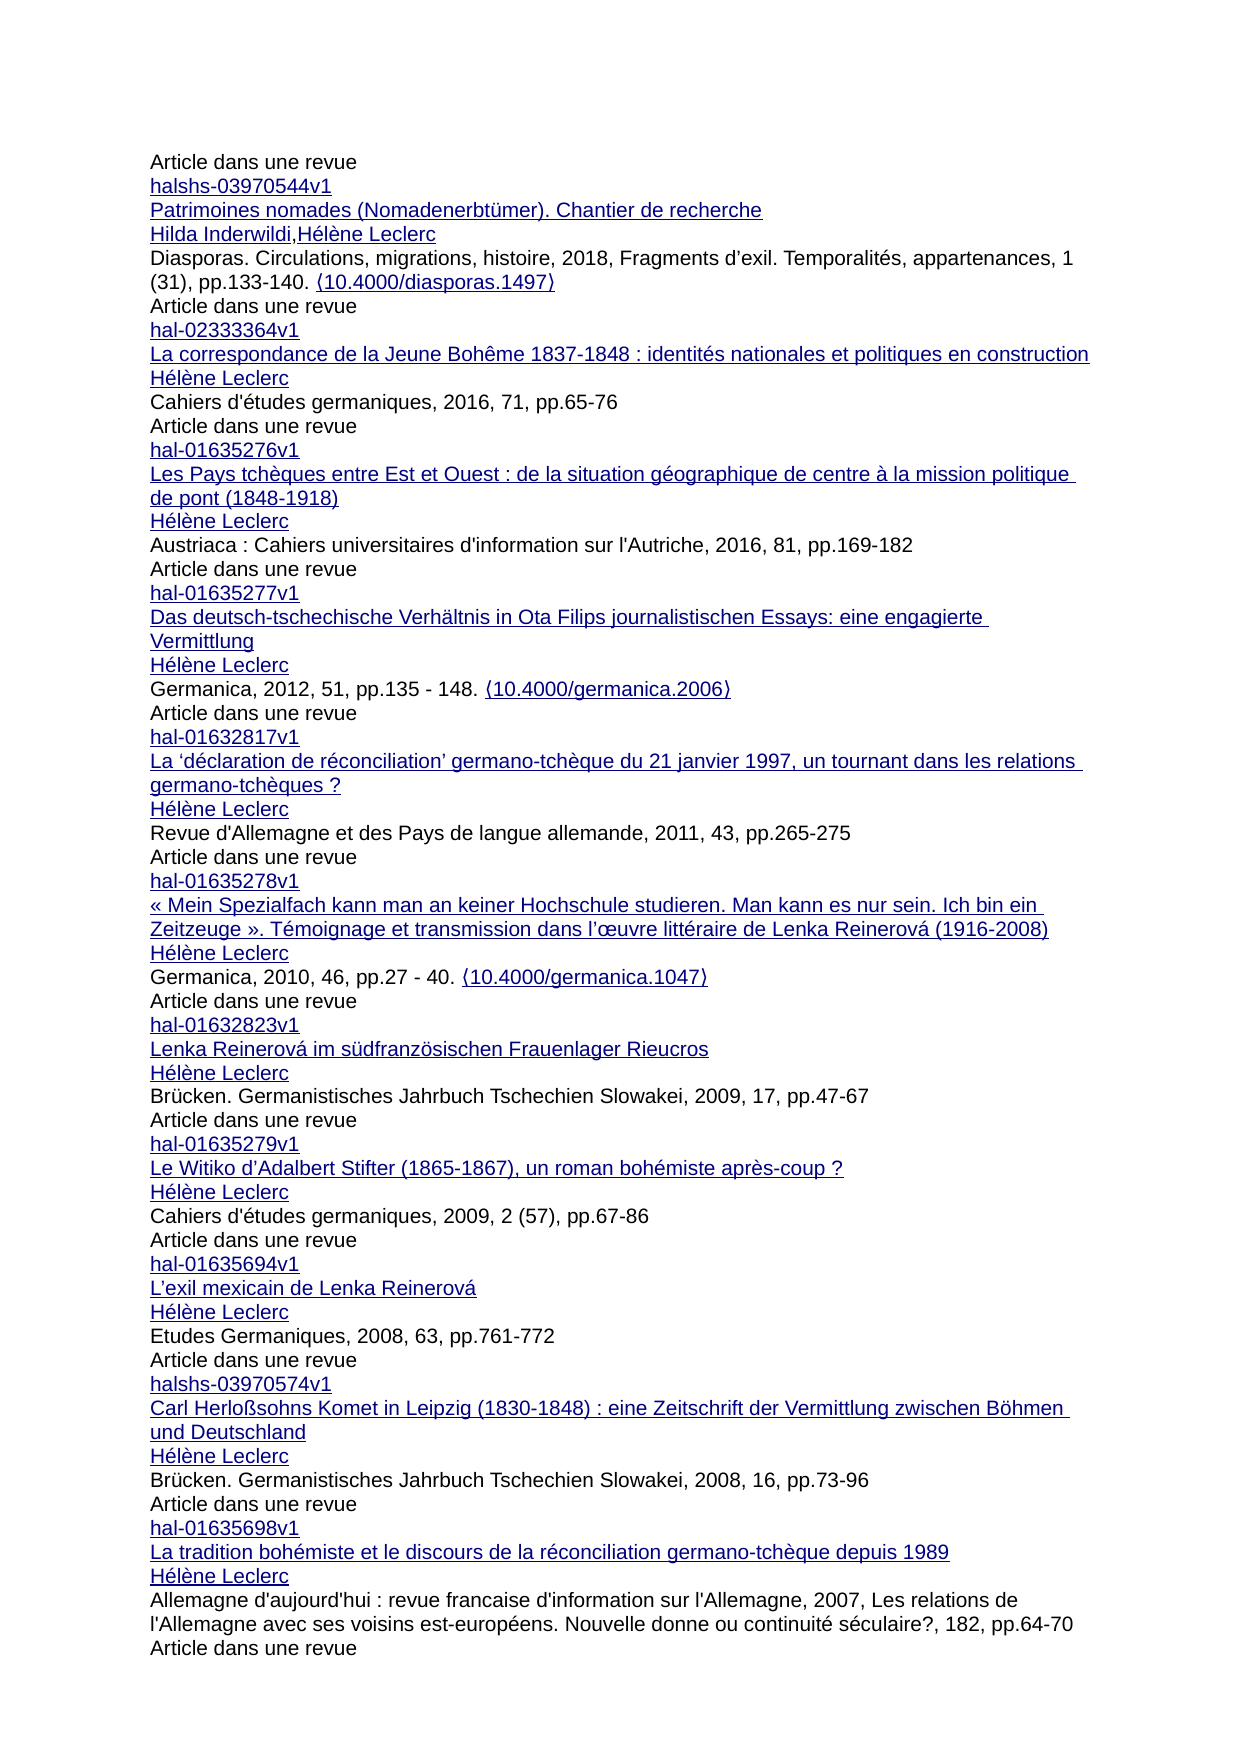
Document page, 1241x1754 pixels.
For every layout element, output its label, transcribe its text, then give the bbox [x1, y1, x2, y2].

table_cell La correspondance de la Jeune Bohême 1837-1848 : identités nationales et politiques en construction [150, 342, 1090, 363]
table_cell Article dans une revue halshs-03970544v1 [150, 150, 1090, 198]
table_cell La ‘déclaration de réconciliation’ germano-tchèque du 21 janvier 1997, un tournant dans les relations germano-tchèques ? Hélène Leclerc Revue d'Allemagne et des Pays de langue allemande, 2011, 43, pp.265-275 Article dans une revue hal-01635278v1 [150, 749, 1090, 893]
table_cell Hélène Leclerc Cahiers d'études germaniques, 2016, 71, pp.65-76 Article dans une revue hal-01635276v1 [150, 364, 1090, 461]
table_cell La tradition bohémiste et le discours de la réconciliation germano-tchèque depuis 1989 Hélène Leclerc Allemagne d'aujourd'hui : revue francaise d'information sur l'Allemagne, 2007, Les relations de l'Allemagne avec ses voisins est-européens. Nouvelle donne ou continuité séculaire?, 182, pp.64-70 Article dans une revue [150, 1540, 1090, 1659]
table_cell Carl Herloßsohns Komet in Leipzig (1830-1848) : eine Zeitschrift der Vermittlung zwischen Böhmen und Deutschland Hélène Leclerc Brücken. Germanistisches Jahrbuch Tschechien Slowakei, 2008, 16, pp.73-96 Article dans une revue hal-01635698v1 [150, 1396, 1090, 1539]
table_cell Les Pays tchèques entre Est et Ouest : de la situation géographique de centre à la mission politique de pont (1848-1918) Hélène Leclerc Austriaca : Cahiers universitaires d'information sur l'Autriche, 2016, 81, pp.169-182 Article dans une revue hal-01635277v1 [150, 461, 1090, 605]
table_cell Le Witiko d’Adalbert Stifter (1865-1867), un roman bohémiste après-coup ? Hélène Leclerc Cahiers d'études germaniques, 2009, 2 (57), pp.67-86 Article dans une revue hal-01635694v1 [150, 1156, 1090, 1276]
table_cell L’exil mexicain de Lenka Reinerová Hélène Leclerc Etudes Germaniques, 2008, 63, pp.761-772 Article dans une revue halshs-03970574v1 [150, 1276, 1090, 1396]
table_cell Das deutsch-tschechische Verhältnis in Ota Filips journalistischen Essays: eine engagierte Vermittlung Hélène Leclerc Germanica, 2012, 51, pp.135 - 148. ⟨10.4000/germanica.2006⟩ Article dans une revue hal-01632817v1 [150, 605, 1090, 749]
table_cell Patrimoines nomades (Nomadenerbtümer). Chantier de recherche Hilda Inderwildi,Hélène Leclerc Diasporas. Circulations, migrations, histoire, 2018, Fragments d’exil. Temporalités, appartenances, 1 (31), pp.133-140. ⟨10.4000/diasporas.1497⟩ Article dans une revue hal-02333364v1 [150, 198, 1090, 342]
table_cell « Mein Spezialfach kann man an keiner Hochschule studieren. Man kann es nur sein. Ich bin ein Zeitzeuge ». Témoignage et transmission dans l’œuvre littéraire de Lenka Reinerová (1916-2008) Hélène Leclerc Germanica, 2010, 46, pp.27 - 40. ⟨10.4000/germanica.1047⟩ Article dans une revue hal-01632823v1 [150, 893, 1090, 1036]
table_cell Lenka Reinerová im südfranzösischen Frauenlager Rieucros Hélène Leclerc Brücken. Germanistisches Jahrbuch Tschechien Slowakei, 2009, 17, pp.47-67 Article dans une revue hal-01635279v1 [150, 1036, 1090, 1156]
